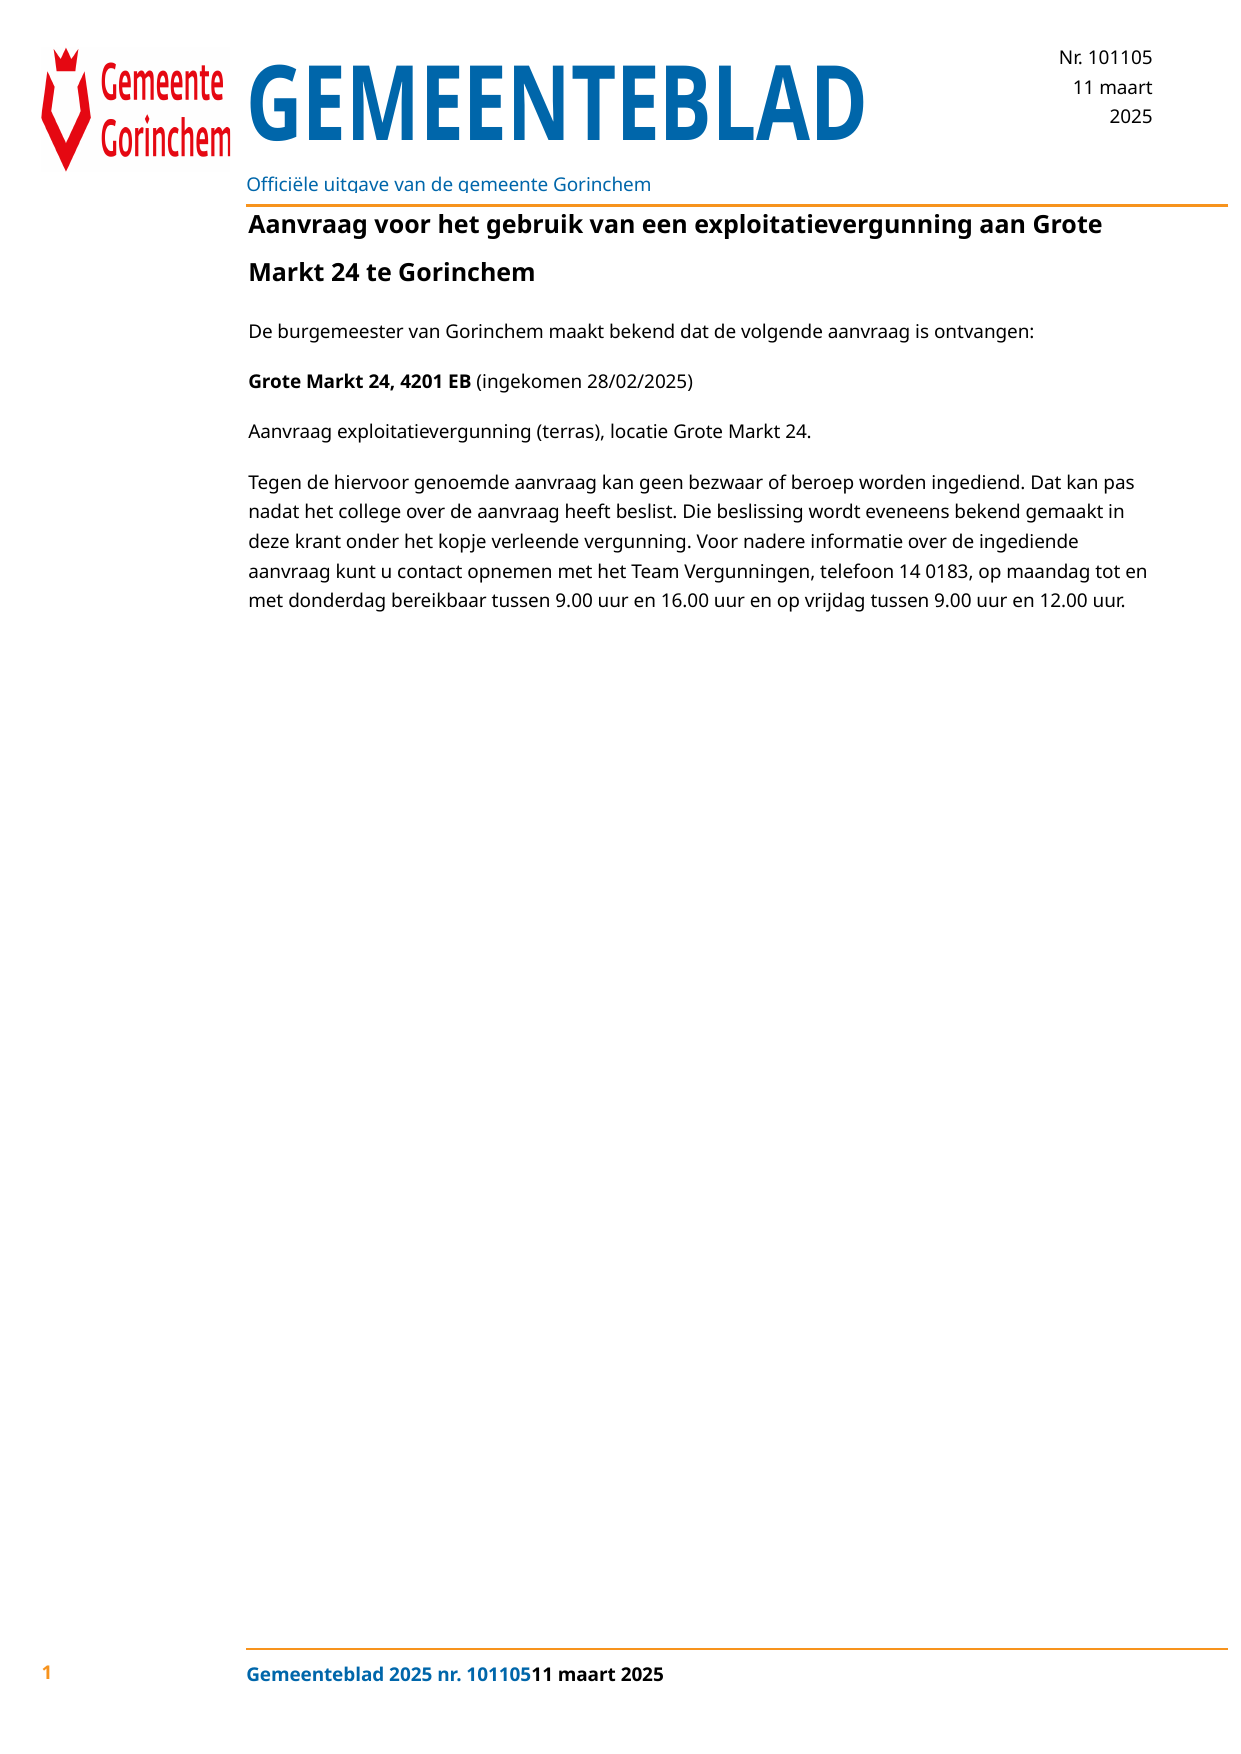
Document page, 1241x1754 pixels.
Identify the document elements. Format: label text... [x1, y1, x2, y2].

picture [41, 47, 231, 172]
text Tegen de hiervoor genoemde aanvraag kan geen bezwaar of beroep worden ingediend. Dat kan pas nadat het college over de aanvraag heeft beslist. Die beslissing wordt eveneens bekend gemaakt in deze krant onder het kopje verleende vergunning. Voor nadere informatie over de ingediende aanvraag kunt u contact opnemen met het Team Vergunningen, telefoon 14 0183, op maandag tot en met donderdag bereikbaar tussen 9.00 uur en 16.00 uur en op vrijdag tussen 9.00 uur en 12.00 uur. [248, 469, 1152, 613]
text De burgemeester van Gorinchem maakt bekend dat de volgende aanvraag is ontvangen: [248, 318, 1152, 344]
text Grote Markt 24, 4201 EB (ingekomen 28/02/2025) [248, 368, 1152, 394]
text Aanvraag voor het gebruik van een exploitatievergunning aan Grote Markt 24 te Gorinchem [248, 207, 1152, 288]
text Aanvraag exploitatievergunning (terras), locatie Grote Markt 24. [248, 419, 1152, 444]
